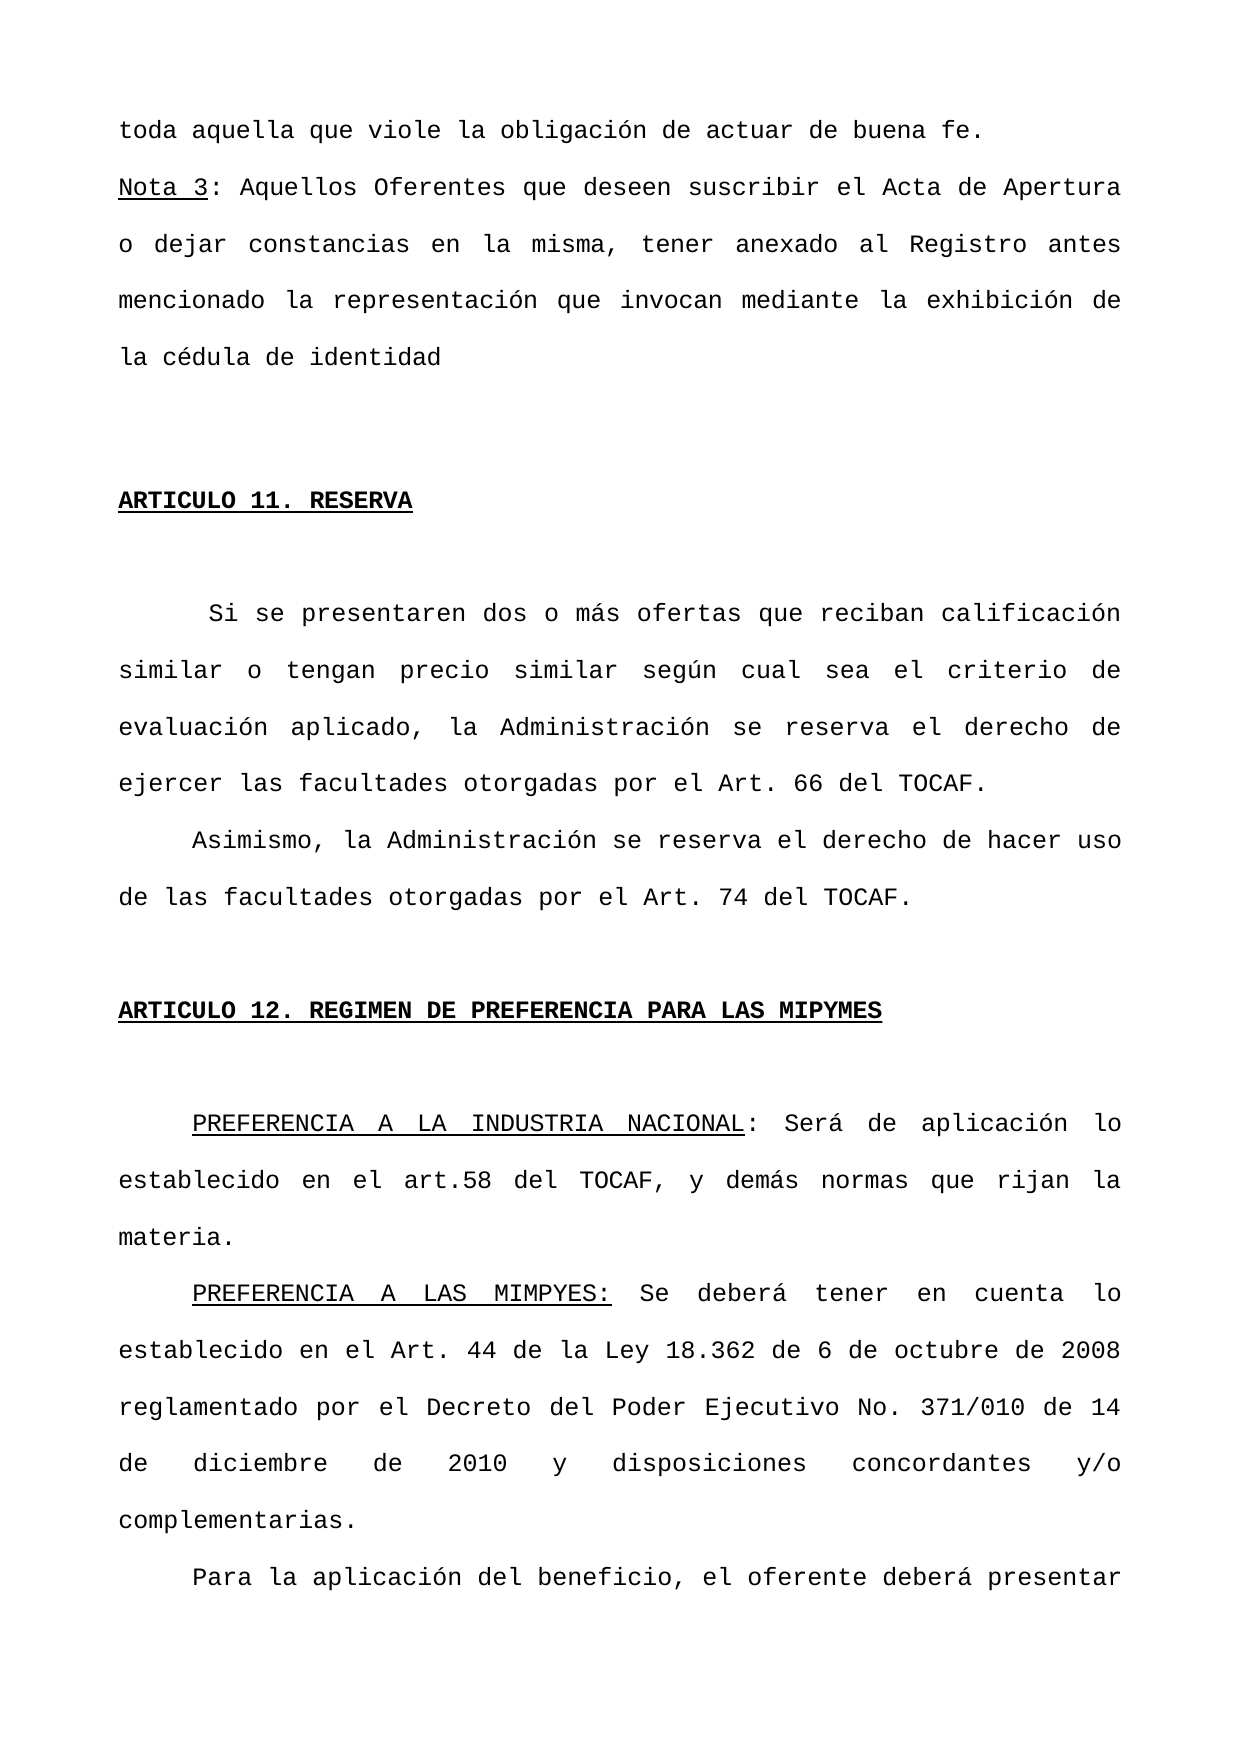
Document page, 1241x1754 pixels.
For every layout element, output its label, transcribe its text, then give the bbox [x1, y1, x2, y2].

text PREFERENCIA A LAS MIMPYES: Se deberá tener en cuenta lo establecido en el Art. 44 de la Ley 18.362 de 6 de octubre de 2008 reglamentado por el Decreto del Poder Ejecutivo No. 371/010 de 14 de diciembre de 2010 y disposiciones concordantes y/o complementarias. [118, 1281, 1122, 1536]
text Nota 3: Aquellos Oferentes que deseen suscribir el Acta de Apertura o dejar constancias en la misma, tener anexado al Registro antes mencionado la representación que invocan mediante la exhibición de la cédula de identidad [118, 175, 1122, 373]
text PREFERENCIA A LA INDUSTRIA NACIONAL: Será de aplicación lo establecido en el art.58 del TOCAF, y demás normas que rijan la materia. [118, 1111, 1122, 1253]
text Si se presentaren dos o más ofertas que reciban calificación similar o tengan precio similar según cual sea el criterio de evaluación aplicado, la Administración se reserva el derecho de ejercer las facultades otorgadas por el Art. 66 del TOCAF. [118, 601, 1122, 799]
text toda aquella que viole la obligación de actuar de buena fe. [118, 118, 1122, 146]
text ARTICULO 12. REGIMEN DE PREFERENCIA PARA LAS MIPYMES [118, 998, 1122, 1026]
text Asimismo, la Administración se reserva el derecho de hacer uso de las facultades otorgadas por el Art. 74 del TOCAF. [118, 828, 1122, 913]
text ARTICULO 11. RESERVA [118, 488, 1122, 516]
text Para la aplicación del beneficio, el oferente deberá presentar [118, 1564, 1122, 1593]
